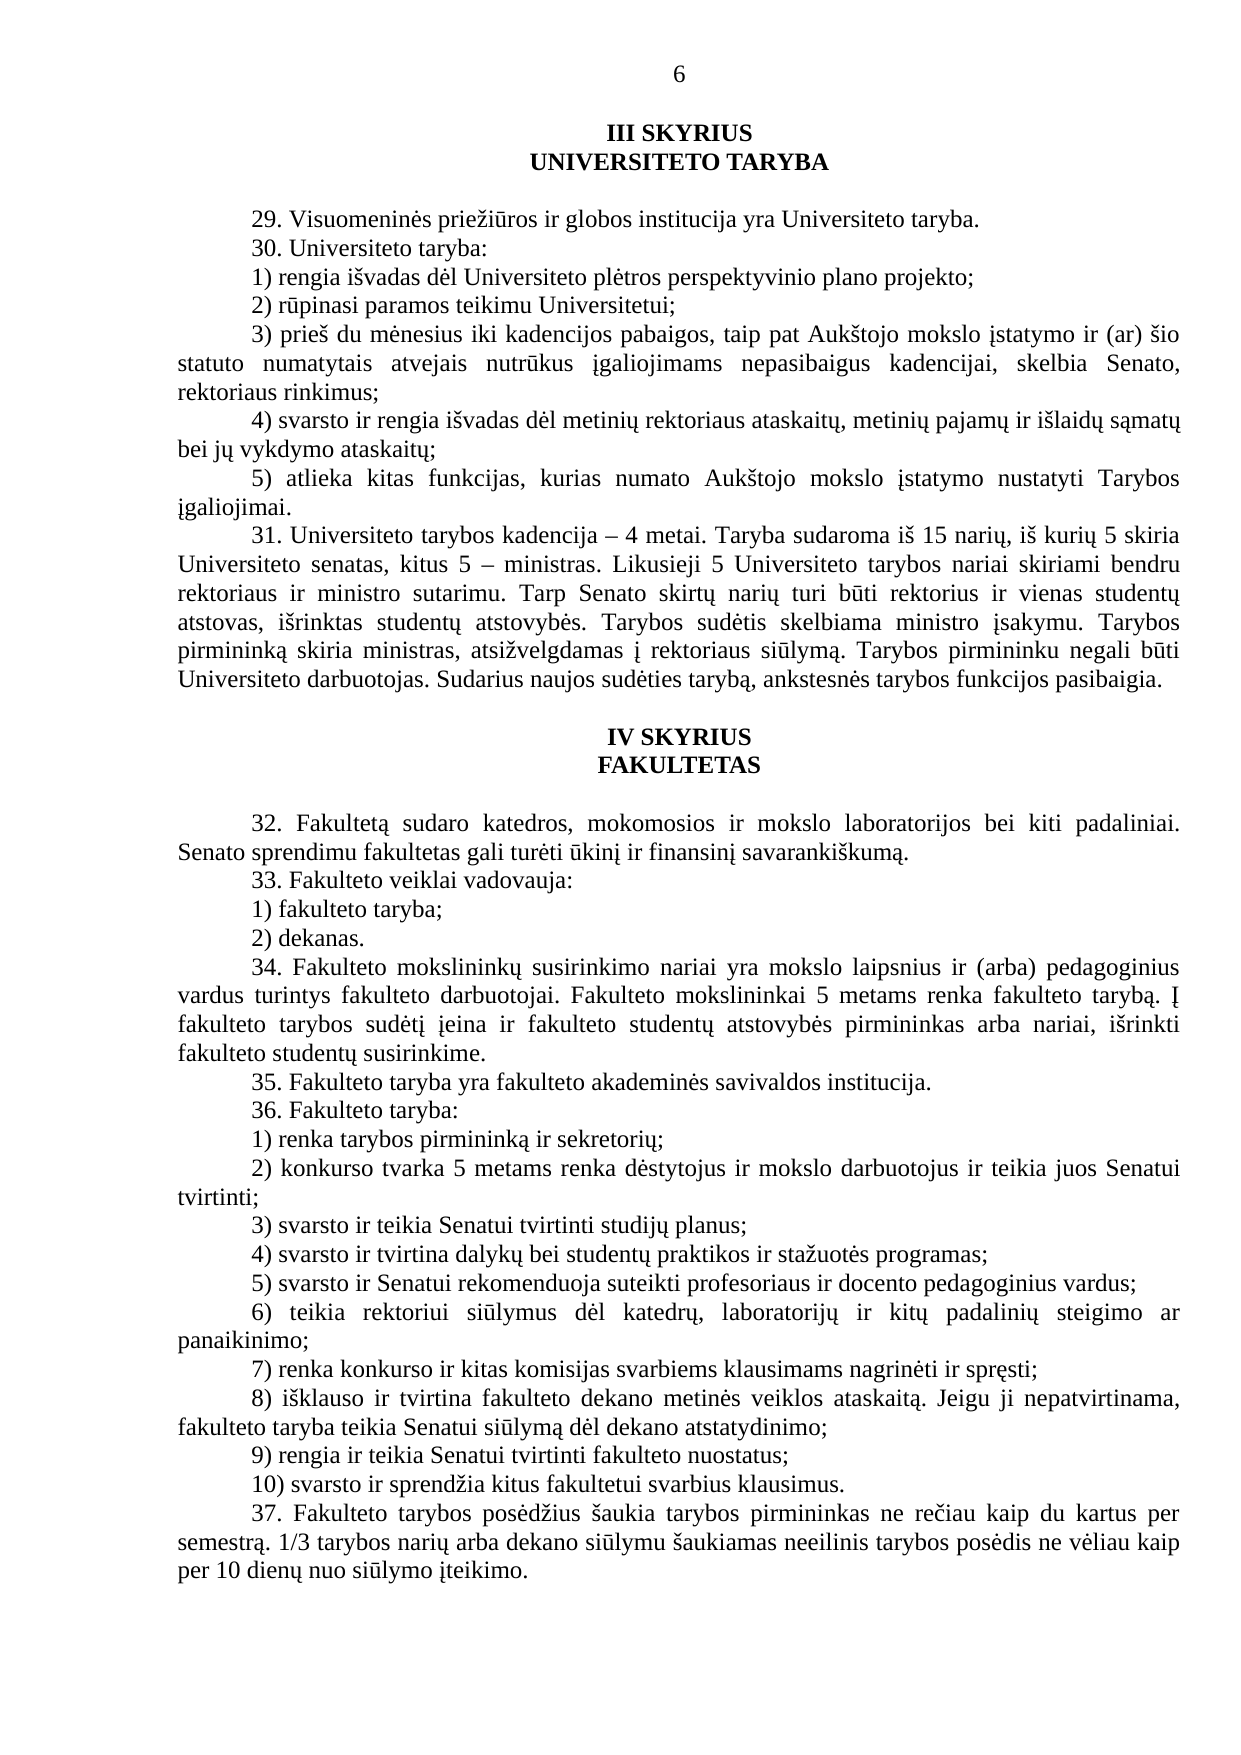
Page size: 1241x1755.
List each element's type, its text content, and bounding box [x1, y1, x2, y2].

text 30. Universiteto taryba: [177, 233, 1181, 262]
text 2) konkurso tvarka 5 metams renka dėstytojus ir mokslo darbuotojus ir teikia juos Senatui tvirtinti; [177, 1153, 1181, 1211]
text 29. Visuomeninės priežiūros ir globos institucija yra Universiteto taryba. [177, 204, 1181, 233]
text 6) teikia rektoriui siūlymus dėl katedrų, laboratorijų ir kitų padalinių steigimo ar panaikinimo; [177, 1297, 1181, 1354]
text 37. Fakulteto tarybos posėdžius šaukia tarybos pirmininkas ne rečiau kaip du kartus per semestrą. 1/3 tarybos narių arba dekano siūlymu šaukiamas neeilinis tarybos posėdis ne vėliau kaip per 10 dienų nuo siūlymo įteikimo. [177, 1498, 1181, 1584]
text 9) rengia ir teikia Senatui tvirtinti fakulteto nuostatus; [177, 1441, 1181, 1469]
text 8) išklauso ir tvirtina fakulteto dekano metinės veiklos ataskaitą. Jeigu ji nepatvirtinama, fakulteto taryba teikia Senatui siūlymą dėl dekano atstatydinimo; [177, 1383, 1181, 1441]
text 36. Fakulteto taryba: [177, 1096, 1181, 1124]
text III SKYRIUS [177, 118, 1181, 147]
text 1) fakulteto taryba; [177, 894, 1181, 923]
text UNIVERSITETO TARYBA [177, 147, 1181, 176]
text 1) rengia išvadas dėl Universiteto plėtros perspektyvinio plano projekto; [177, 262, 1181, 291]
text IV SKYRIUS [177, 722, 1181, 751]
text 33. Fakulteto veiklai vadovauja: [177, 866, 1181, 894]
text 32. Fakultetą sudaro katedros, mokomosios ir mokslo laboratorijos bei kiti padaliniai. Senato sprendimu fakultetas gali turėti ūkinį ir finansinį savarankiškumą. [177, 808, 1181, 866]
text 2) dekanas. [177, 923, 1181, 952]
text 1) renka tarybos pirmininką ir sekretorių; [177, 1124, 1181, 1153]
text 10) svarsto ir sprendžia kitus fakultetui svarbius klausimus. [177, 1469, 1181, 1498]
text 2) rūpinasi paramos teikimu Universitetui; [177, 291, 1181, 319]
text 7) renka konkurso ir kitas komisijas svarbiems klausimams nagrinėti ir spręsti; [177, 1354, 1181, 1383]
text 4) svarsto ir tvirtina dalykų bei studentų praktikos ir stažuotės programas; [177, 1239, 1181, 1268]
text 31. Universiteto tarybos kadencija – 4 metai. Taryba sudaroma iš 15 narių, iš kurių 5 skiria Universiteto senatas, kitus 5 – ministras. Likusieji 5 Universiteto tarybos nariai skiriami bendru rektoriaus ir ministro sutarimu. Tarp Senato skirtų narių turi būti rektorius ir vienas studentų atstovas, išrinktas studentų atstovybės. Tarybos sudėtis skelbiama ministro įsakymu. Tarybos pirmininką skiria ministras, atsižvelgdamas į rektoriaus siūlymą. Tarybos pirmininku negali būti Universiteto darbuotojas. Sudarius naujos sudėties tarybą, ankstesnės tarybos funkcijos pasibaigia. [177, 521, 1181, 693]
text FAKULTETAS [177, 751, 1181, 779]
text 5) svarsto ir Senatui rekomenduoja suteikti profesoriaus ir docento pedagoginius vardus; [177, 1268, 1181, 1297]
text 3) prieš du mėnesius iki kadencijos pabaigos, taip pat Aukštojo mokslo įstatymo ir (ar) šio statuto numatytais atvejais nutrūkus įgaliojimams nepasibaigus kadencijai, skelbia Senato, rektoriaus rinkimus; [177, 319, 1181, 406]
text 3) svarsto ir teikia Senatui tvirtinti studijų planus; [177, 1211, 1181, 1239]
text 34. Fakulteto mokslininkų susirinkimo nariai yra mokslo laipsnius ir (arba) pedagoginius vardus turintys fakulteto darbuotojai. Fakulteto mokslininkai 5 metams renka fakulteto tarybą. Į fakulteto tarybos sudėtį įeina ir fakulteto studentų atstovybės pirmininkas arba nariai, išrinkti fakulteto studentų susirinkime. [177, 952, 1181, 1067]
text 35. Fakulteto taryba yra fakulteto akademinės savivaldos institucija. [177, 1067, 1181, 1096]
text 5) atlieka kitas funkcijas, kurias numato Aukštojo mokslo įstatymo nustatyti Tarybos įgaliojimai. [177, 463, 1181, 521]
text 4) svarsto ir rengia išvadas dėl metinių rektoriaus ataskaitų, metinių pajamų ir išlaidų sąmatų bei jų vykdymo ataskaitų; [177, 406, 1181, 463]
